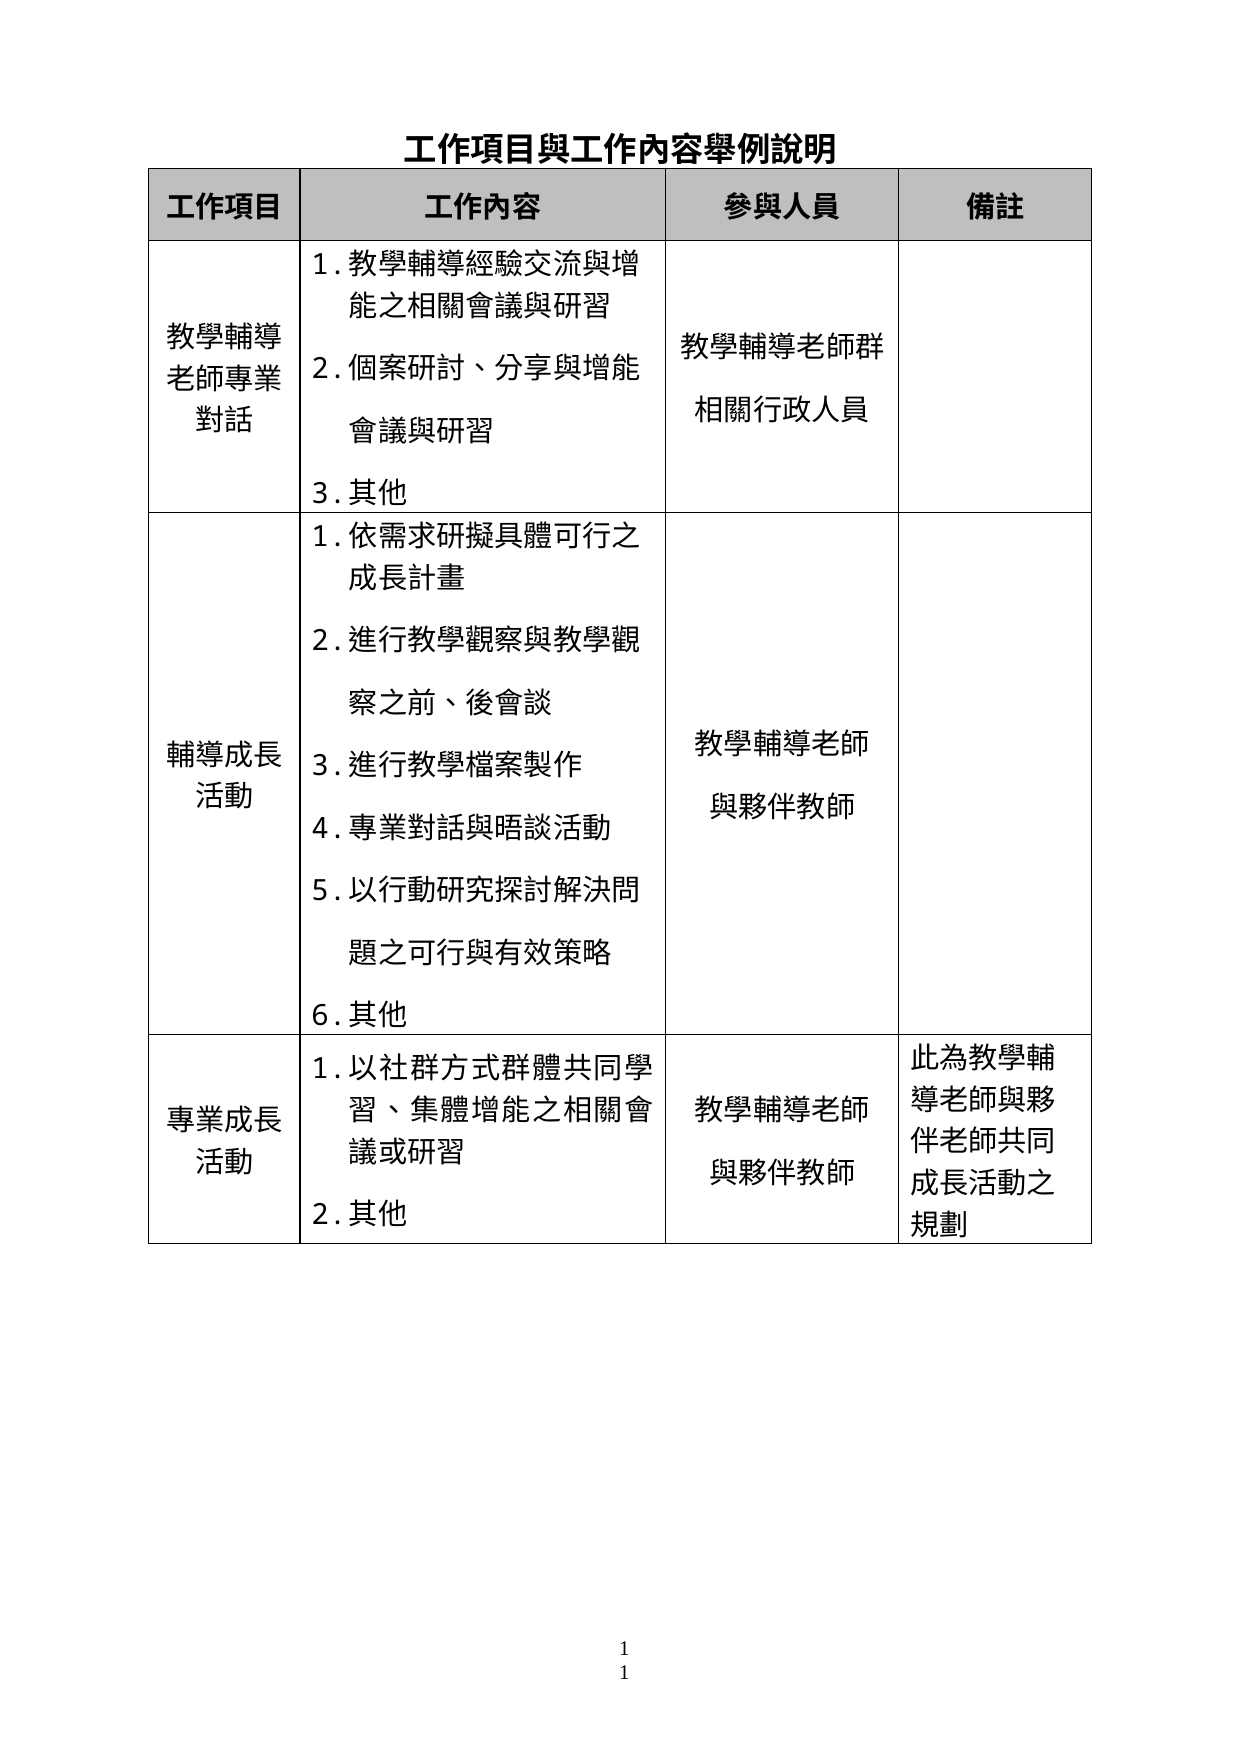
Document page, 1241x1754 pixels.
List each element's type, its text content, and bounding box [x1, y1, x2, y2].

text 工作項目與工作內容舉例說明 [118, 105, 1122, 168]
table_header 工作項目 [149, 169, 299, 240]
table_cell 教學輔導老師群 相關行政人員 [666, 241, 898, 512]
table_cell [899, 513, 1091, 1034]
table_cell 以社群方式群體共同學習、集體增能之相關會議或研習 其他 [301, 1035, 665, 1243]
table_header 工作內容 [301, 169, 665, 240]
table_cell 教學輔導老師 與夥伴教師 [666, 513, 898, 1034]
table_cell [899, 241, 1091, 512]
table_header 備註 [899, 169, 1091, 240]
table_cell 專業成長活動 [149, 1035, 299, 1243]
table_cell 教學輔導老師 與夥伴教師 [666, 1035, 898, 1243]
table_cell 輔導成長活動 [149, 513, 299, 1034]
table_cell 此為教學輔導老師與夥伴老師共同成長活動之規劃 [899, 1035, 1091, 1243]
table_cell 教學輔導經驗交流與增能之相關會議與研習 個案研討、分享與增能會議與研習 其他 [301, 241, 665, 512]
table_header 參與人員 [666, 169, 898, 240]
table_cell 教學輔導老師專業對話 [149, 241, 299, 512]
table_cell 依需求研擬具體可行之成長計畫 進行教學觀察與教學觀察之前、後會談 進行教學檔案製作 專業對話與晤談活動 以行動研究探討解決問題之可行與有效策略 其他 [301, 513, 665, 1034]
